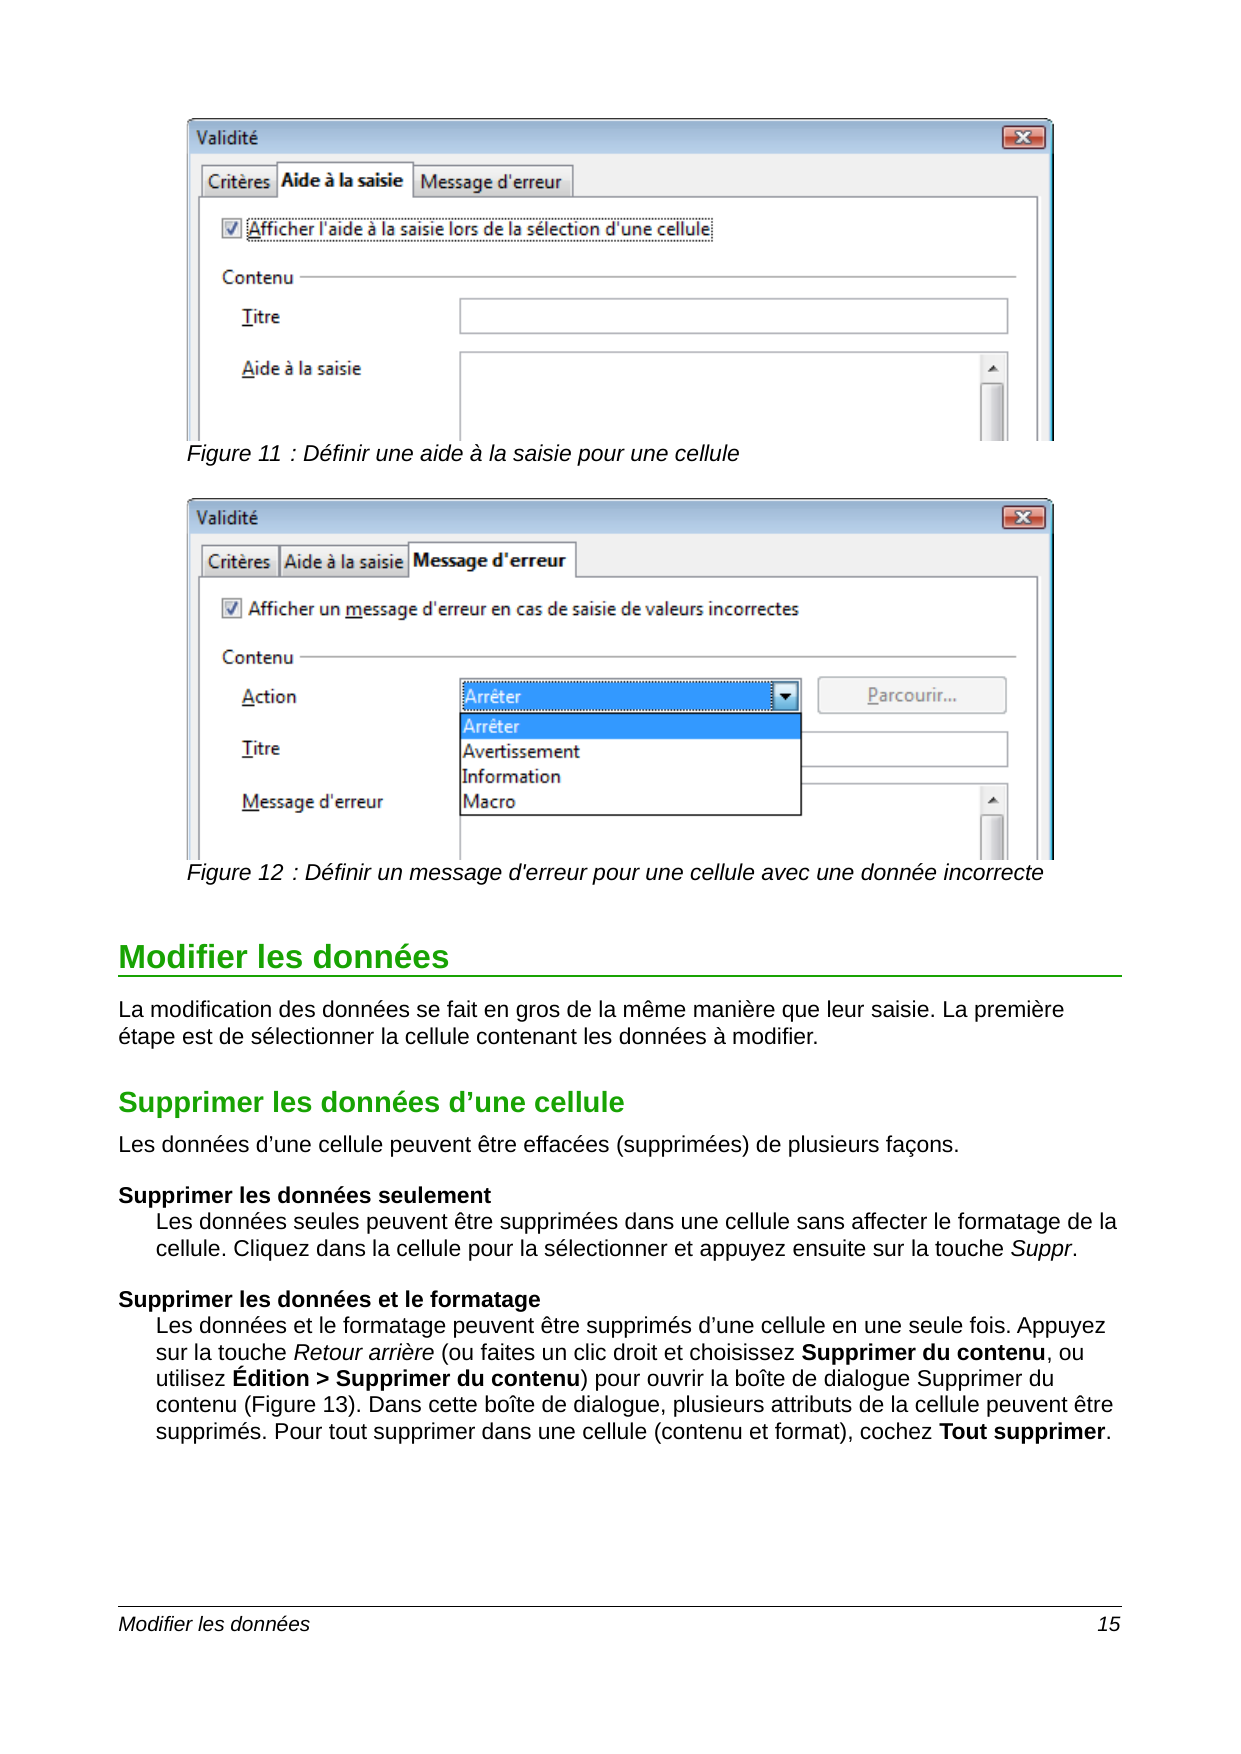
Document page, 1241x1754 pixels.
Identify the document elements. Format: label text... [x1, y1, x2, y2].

picture [186, 118, 1054, 441]
text Supprimer les données seulement [118, 1182, 1122, 1208]
text Supprimer les données et le formatage [118, 1286, 1122, 1312]
text Figure 11 : Définir une aide à la saisie pour une cellule [187, 441, 1054, 466]
picture [186, 498, 1054, 860]
text Figure 12 : Définir un message d'erreur pour une cellule avec une donnée incorrecte [187, 860, 1054, 886]
text Les données seules peuvent être supprimées dans une cellule sans affecter le formatage de la cellule. Cliquez dans la cellule pour la sélectionner et appuyez ensuite sur la touche Suppr. [156, 1208, 1122, 1261]
text Les données et le formatage peuvent être supprimés d’une cellule en une seule fois. Appuyez sur la touche Retour arrière (ou faites un clic droit et choisissez Supprimer du contenu, ou utilisez Édition > Supprimer du contenu) pour ouvrir la boîte de dialogue Supprimer du contenu (Figure 13). Dans cette boîte de dialogue, plusieurs attributs de la cellule peuvent être supprimés. Pour tout supprimer dans une cellule (contenu et format), cochez Tout supprimer. [156, 1312, 1122, 1444]
text La modification des données se fait en gros de la même manière que leur saisie. La première étape est de sélectionner la cellule contenant les données à modifier. [118, 996, 1122, 1049]
subtitle Modifier les données [118, 937, 1122, 975]
text Les données d’une cellule peuvent être effacées (supprimées) de plusieurs façons. [118, 1131, 1122, 1157]
subtitle Supprimer les données d’une cellule [118, 1084, 1122, 1118]
